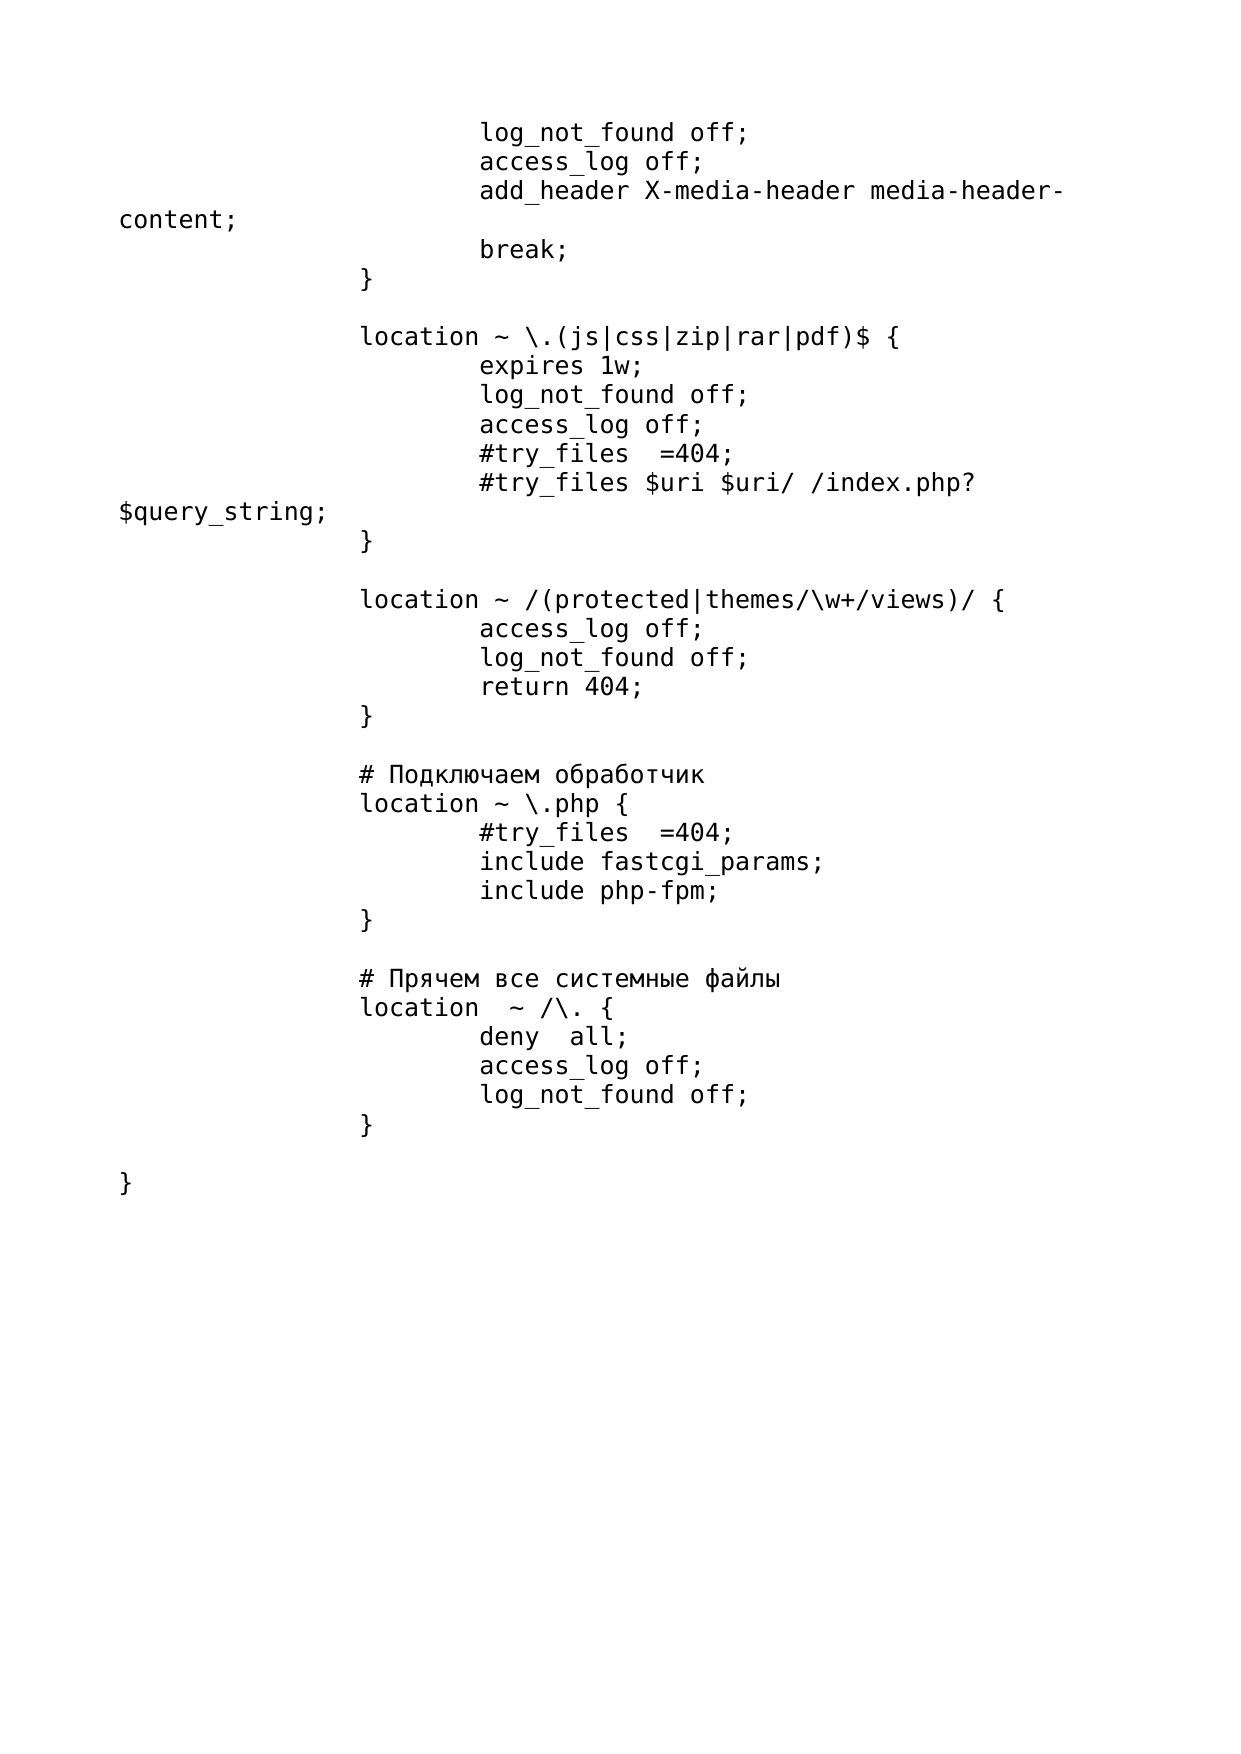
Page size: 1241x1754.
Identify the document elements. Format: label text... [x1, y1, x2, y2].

text log_not_found off; access_log off; add_header X-media-header media-header-content; break; } location ~ \.(js|css|zip|rar|pdf)$ { expires 1w; log_not_found off; access_log off; #try_files =404; #try_files $uri $uri/ /index.php?$query_string; } location ~ /(protected|themes/\w+/views)/ { access_log off; log_not_found off; return 404; } # Подключаем обработчик location ~ \.php { #try_files =404; include fastcgi_params; include php-fpm; } # Прячем все системные файлы location ~ /\. { deny all; access_log off; log_not_found off; } } [118, 118, 1122, 1197]
